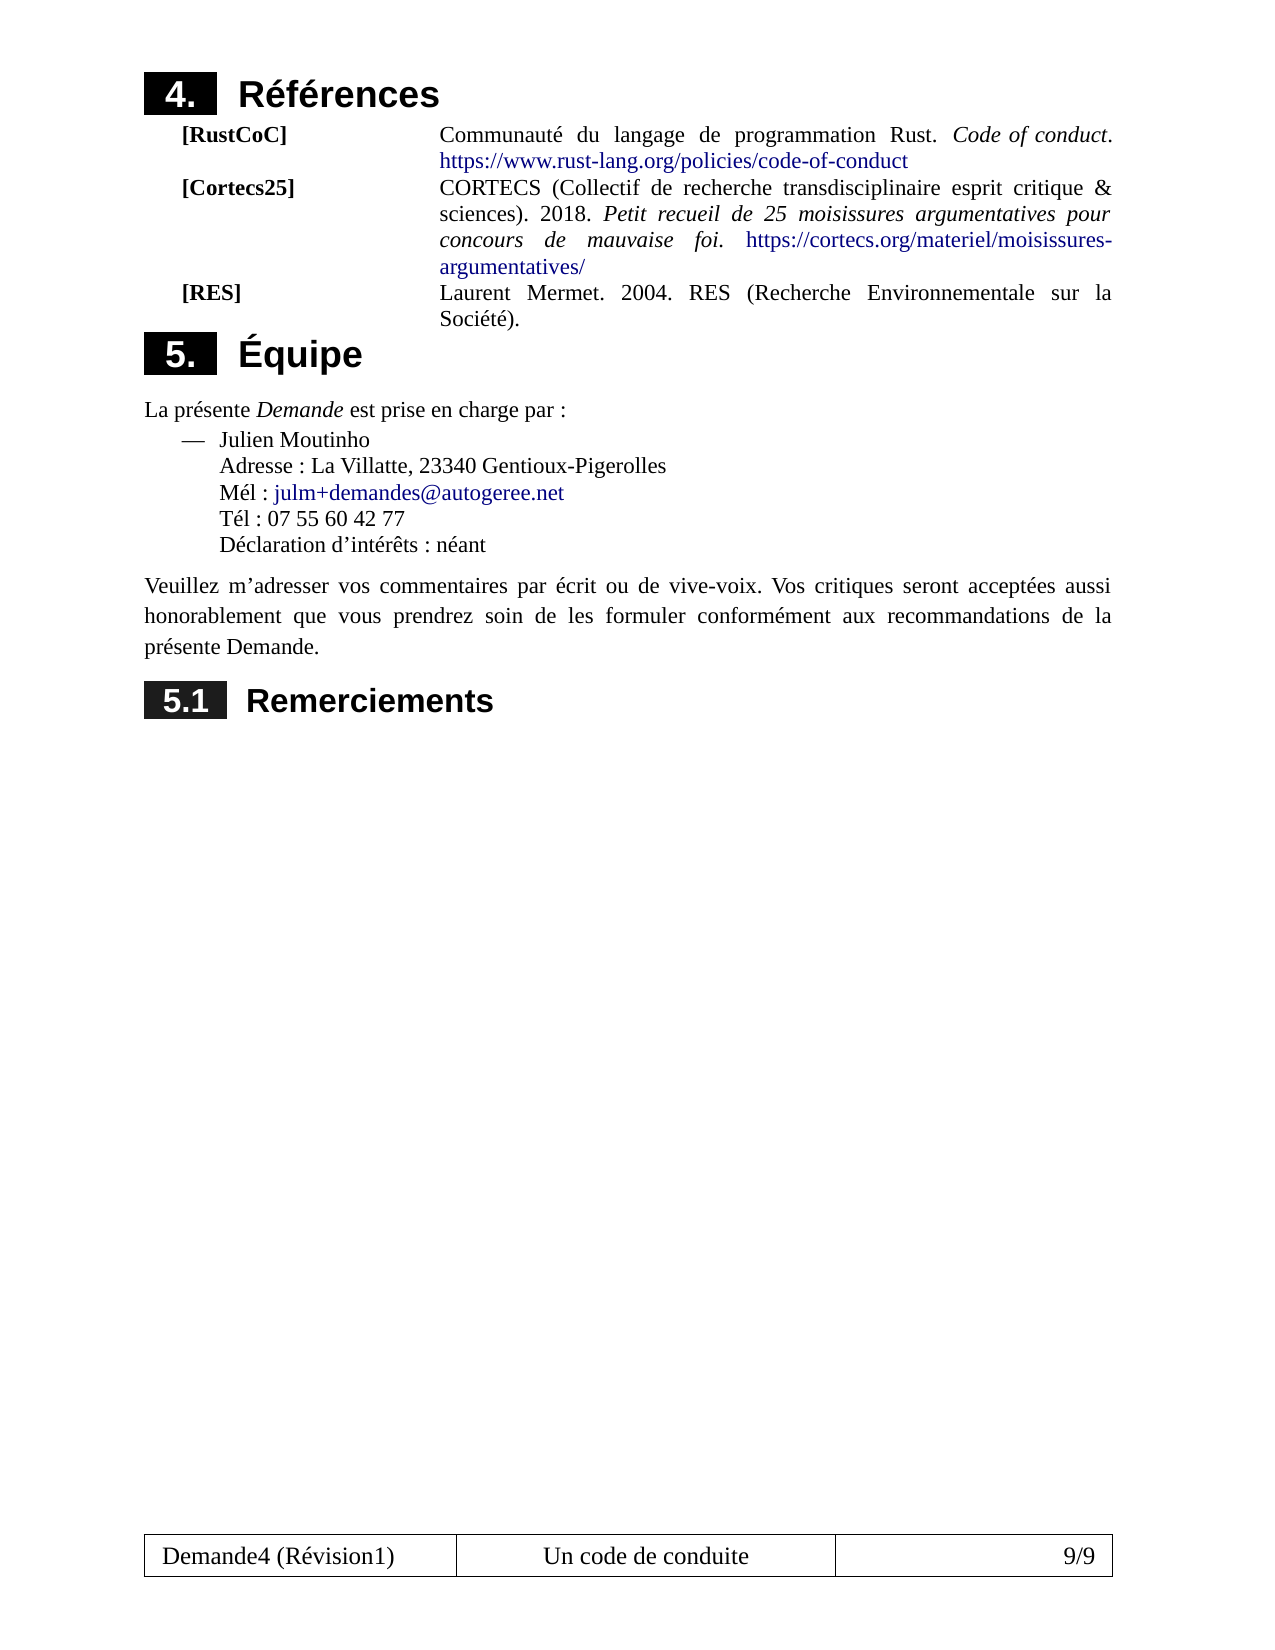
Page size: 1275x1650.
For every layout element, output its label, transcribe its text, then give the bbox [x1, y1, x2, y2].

subtitle Équipe [217, 332, 1113, 375]
list [RES] Laurent Mermet. 2004. RES (Recherche Environnementale sur la Société). [182, 279, 1113, 332]
text La présente Demande est prise en charge par : [144, 396, 1113, 422]
list Julien Moutinho [182, 426, 1113, 452]
list Mél : julm+demandes@autogeree.net [182, 478, 1113, 505]
list Tél : 07 55 60 42 77 [182, 505, 1113, 531]
list [Cortecs25] CORTECS (Collectif de recherche transdisciplinaire esprit critique & sciences). 2018. Petit recueil de 25 moisissures argumentatives pour concours de mauvaise foi. https://cortecs.org/materiel/moisissures-argumentatives/ [182, 174, 1113, 279]
subtitle Remerciements [227, 681, 1113, 719]
list Adresse : La Villatte, 23340 Gentioux-Pigerolles [182, 452, 1113, 478]
list Veuillez m’adresser vos commentaires par écrit ou de vive-voix. Vos critiques seront acceptées aussi honorablement que vous prendrez soin de les formuler conformément aux recommandations de la présente Demande. [144, 572, 1113, 659]
subtitle Références [217, 72, 1113, 115]
list Déclaration d’intérêts : néant [182, 531, 1113, 558]
list [RustCoC] Communauté du langage de programmation Rust. Code of conduct. https://www.rust-lang.org/policies/code-of-conduct [182, 121, 1113, 174]
